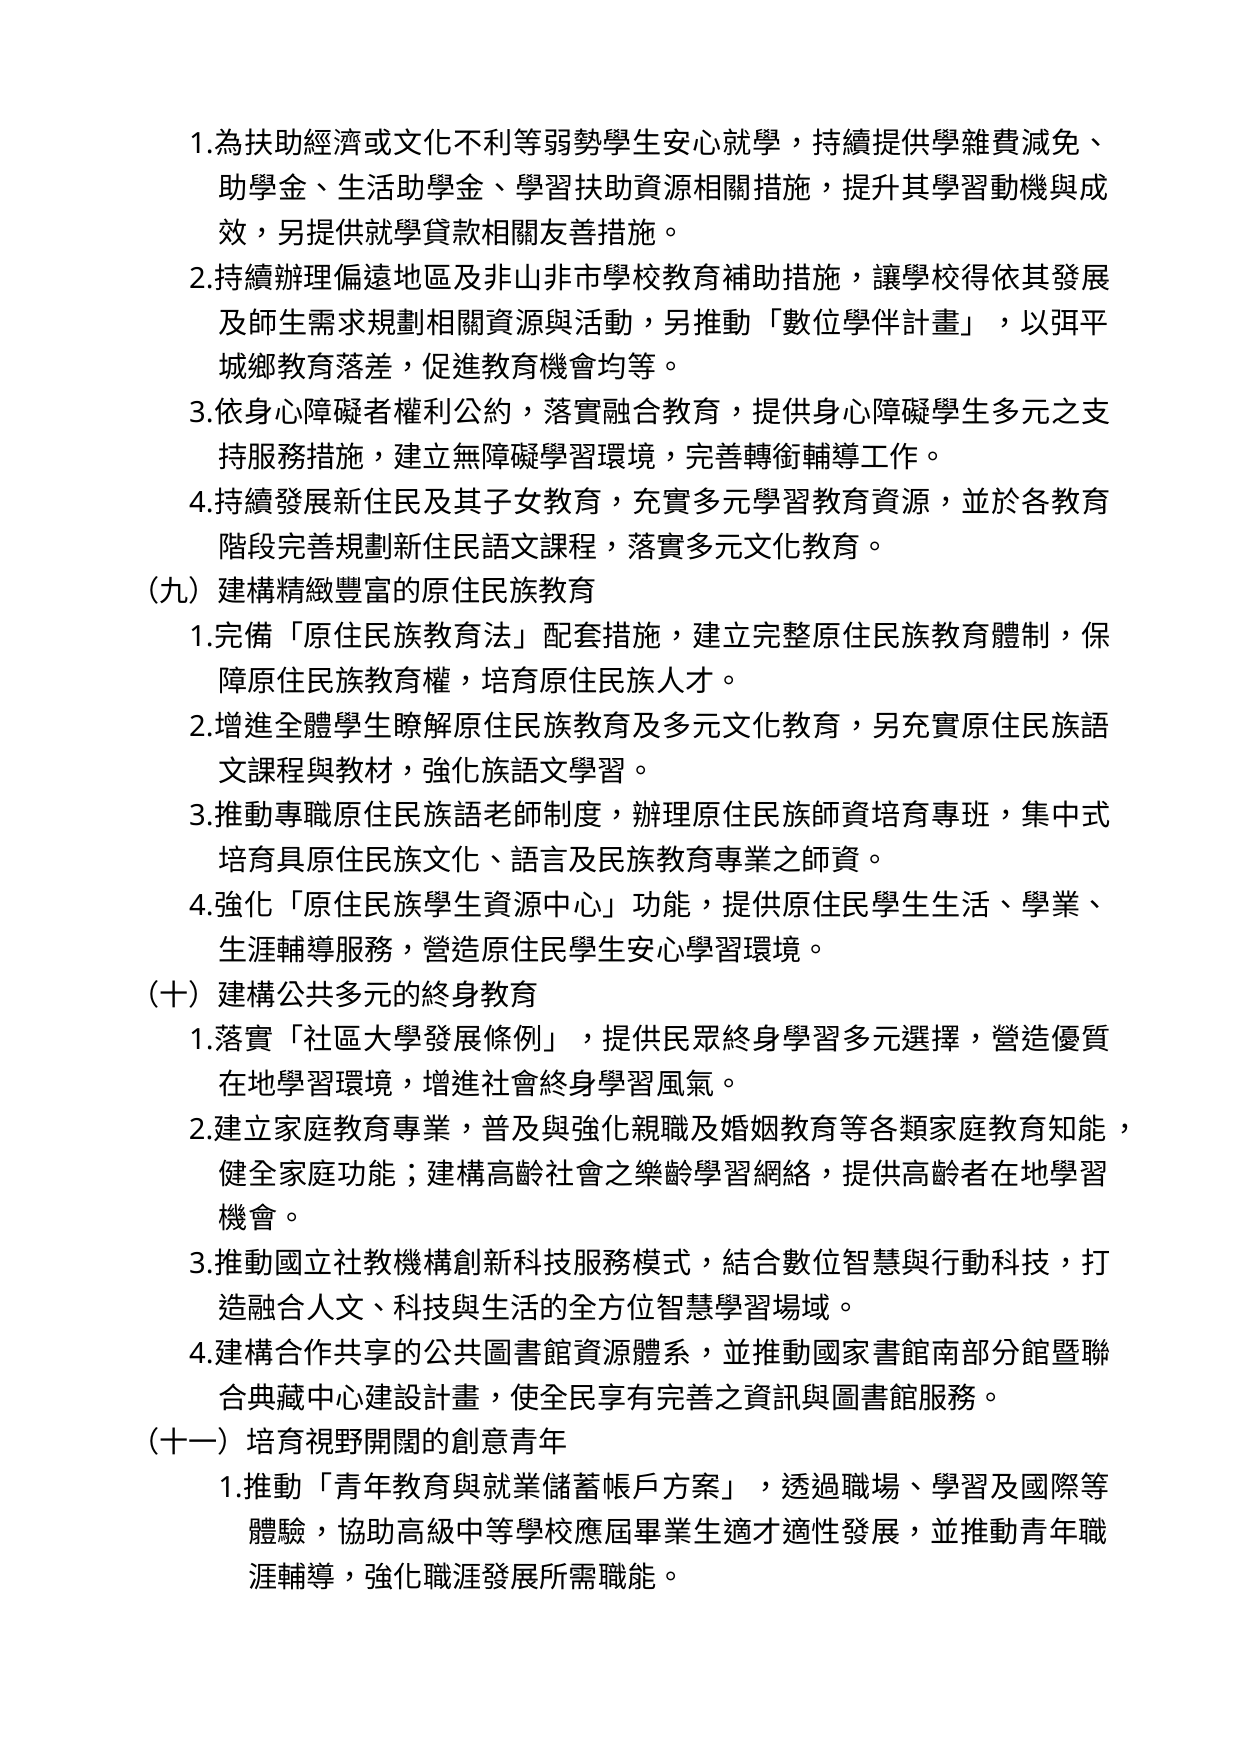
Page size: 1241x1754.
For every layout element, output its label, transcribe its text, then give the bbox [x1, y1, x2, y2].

text 4.持續發展新住民及其子女教育，充實多元學習教育資源，並於各教育階段完善規劃新住民語文課程，落實多元文化教育。 [189, 476, 1110, 566]
text 3.推動國立社教機構創新科技服務模式，結合數位智慧與行動科技，打造融合人文、科技與生活的全方位智慧學習場域。 [189, 1238, 1110, 1327]
text 2.增進全體學生瞭解原住民族教育及多元文化教育，另充實原住民族語文課程與教材，強化族語文學習。 [189, 700, 1110, 790]
text 1.完備「原住民族教育法」配套措施，建立完整原住民族教育體制，保障原住民族教育權，培育原住民族人才。 [189, 611, 1110, 700]
text 1.落實「社區大學發展條例」，提供民眾終身學習多元選擇，營造優質在地學習環境，增進社會終身學習風氣。 [189, 1014, 1110, 1103]
text 1.為扶助經濟或文化不利等弱勢學生安心就學，持續提供學雜費減免、助學金、生活助學金、學習扶助資源相關措施，提升其學習動機與成效，另提供就學貸款相關友善措施。 [189, 118, 1110, 252]
text 1.推動「青年教育與就業儲蓄帳戶方案」，透過職場、學習及國際等體驗，協助高級中等學校應屆畢業生適才適性發展，並推動青年職涯輔導，強化職涯發展所需職能。 [218, 1462, 1110, 1596]
text （九）建構精緻豐富的原住民族教育 [130, 566, 1110, 611]
text 2.建立家庭教育專業，普及與強化親職及婚姻教育等各類家庭教育知能，健全家庭功能；建構高齡社會之樂齡學習網絡，提供高齡者在地學習機會。 [189, 1103, 1110, 1238]
text （十一）培育視野開闊的創意青年 [130, 1417, 1110, 1462]
text （十）建構公共多元的終身教育 [130, 969, 1110, 1014]
text 4.強化「原住民族學生資源中心」功能，提供原住民學生生活、學業、生涯輔導服務，營造原住民學生安心學習環境。 [189, 879, 1110, 969]
text 4.建構合作共享的公共圖書館資源體系，並推動國家書館南部分館暨聯合典藏中心建設計畫，使全民享有完善之資訊與圖書館服務。 [189, 1327, 1110, 1417]
text 3.依身心障礙者權利公約，落實融合教育，提供身心障礙學生多元之支持服務措施，建立無障礙學習環境，完善轉銜輔導工作。 [189, 387, 1110, 476]
text 2.持續辦理偏遠地區及非山非市學校教育補助措施，讓學校得依其發展及師生需求規劃相關資源與活動，另推動「數位學伴計畫」，以弭平城鄉教育落差，促進教育機會均等。 [189, 252, 1110, 387]
text 3.推動專職原住民族語老師制度，辦理原住民族師資培育專班，集中式培育具原住民族文化、語言及民族教育專業之師資。 [189, 790, 1110, 879]
